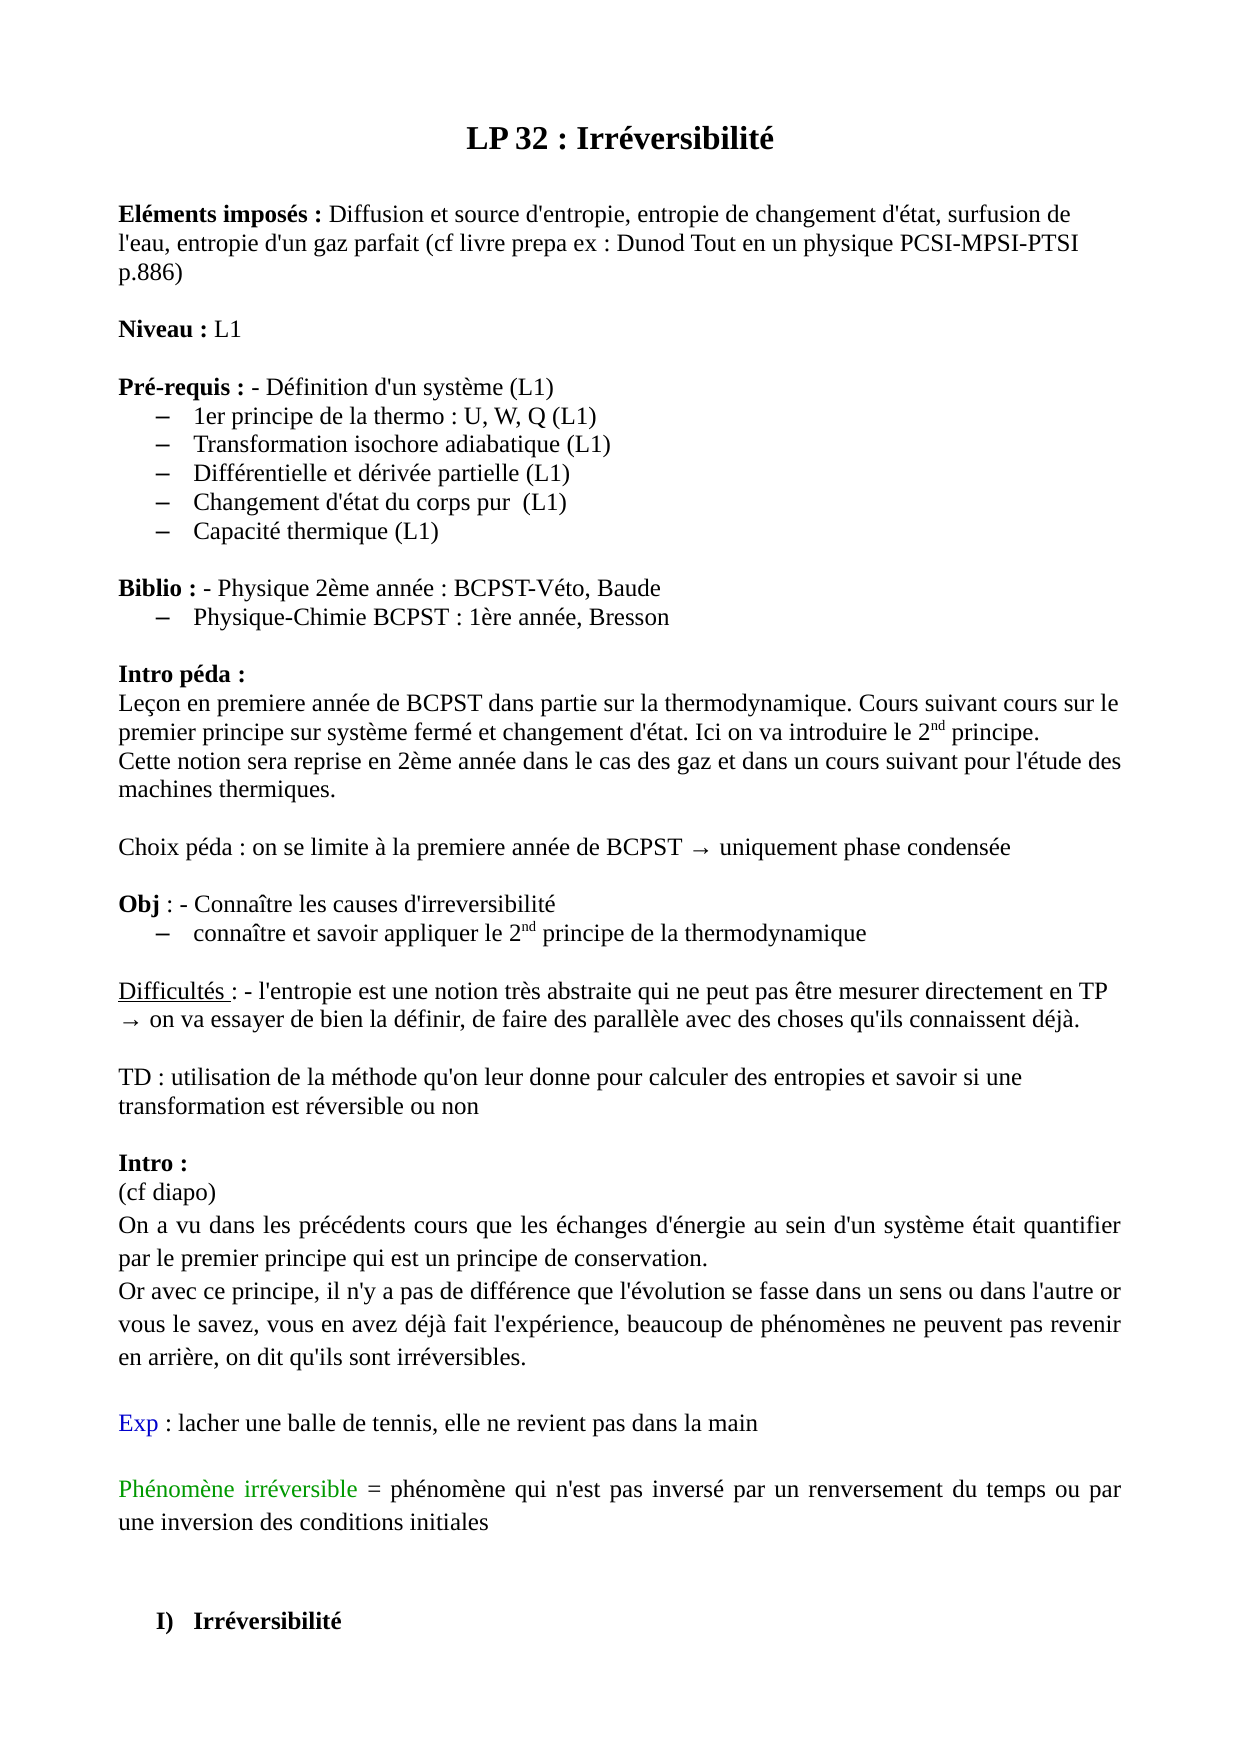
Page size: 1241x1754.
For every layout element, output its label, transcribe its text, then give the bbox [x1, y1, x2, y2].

text On a vu dans les précédents cours que les échanges d'énergie au sein d'un système était quantifier par le premier principe qui est un principe de conservation. [118, 1210, 1122, 1272]
text Cette notion sera reprise en 2ème année dans le cas des gaz et dans un cours suivant pour l'étude des machines thermiques. [118, 746, 1122, 803]
text Difficultés : - l'entropie est une notion très abstraite qui ne peut pas être mesurer directement en TP → on va essayer de bien la définir, de faire des parallèle avec des choses qu'ils connaissent déjà. [118, 976, 1122, 1033]
list Physique-Chimie BCPST : 1ère année, Bresson [156, 602, 1122, 631]
list Transformation isochore adiabatique (L1) [156, 429, 1122, 458]
list Capacité thermique (L1) [156, 516, 1122, 544]
text Choix péda : on se limite à la premiere année de BCPST → uniquement phase condensée [118, 832, 1122, 861]
text TD : utilisation de la méthode qu'on leur donne pour calculer des entropies et savoir si une transformation est réversible ou non [118, 1062, 1122, 1119]
text Niveau : L1 [118, 314, 1122, 343]
list Irréversibilité [156, 1606, 1122, 1635]
text Phénomène irréversible = phénomène qui n'est pas inversé par un renversement du temps ou par une inversion des conditions initiales [118, 1474, 1122, 1536]
text Or avec ce principe, il n'y a pas de différence que l'évolution se fasse dans un sens ou dans l'autre or vous le savez, vous en avez déjà fait l'expérience, beaucoup de phénomènes ne peuvent pas revenir en arrière, on dit qu'ils sont irréversibles. [118, 1276, 1122, 1371]
list Changement d'état du corps pur (L1) [156, 487, 1122, 516]
text Exp : lacher une balle de tennis, elle ne revient pas dans la main [118, 1408, 1122, 1437]
text Eléments imposés : Diffusion et source d'entropie, entropie de changement d'état, surfusion de l'eau, entropie d'un gaz parfait (cf livre prepa ex : Dunod Tout en un physique PCSI-MPSI-PTSI p.886) [118, 199, 1122, 286]
text Intro : [118, 1148, 1122, 1177]
text (cf diapo) [118, 1177, 1122, 1206]
text Pré-requis : - Définition d'un système (L1) [118, 372, 1122, 401]
text Biblio : - Physique 2ème année : BCPST-Véto, Baude [118, 573, 1122, 602]
list Différentielle et dérivée partielle (L1) [156, 458, 1122, 487]
text LP 32 : Irréversibilité [118, 118, 1122, 156]
list 1er principe de la thermo : U, W, Q (L1) [156, 401, 1122, 429]
text Obj : - Connaître les causes d'irreversibilité [118, 889, 1122, 918]
text Leçon en premiere année de BCPST dans partie sur la thermodynamique. Cours suivant cours sur le premier principe sur système fermé et changement d'état. Ici on va introduire le 2nd principe. [118, 688, 1122, 746]
list connaître et savoir appliquer le 2nd principe de la thermodynamique [156, 918, 1122, 947]
text Intro péda : [118, 659, 1122, 688]
